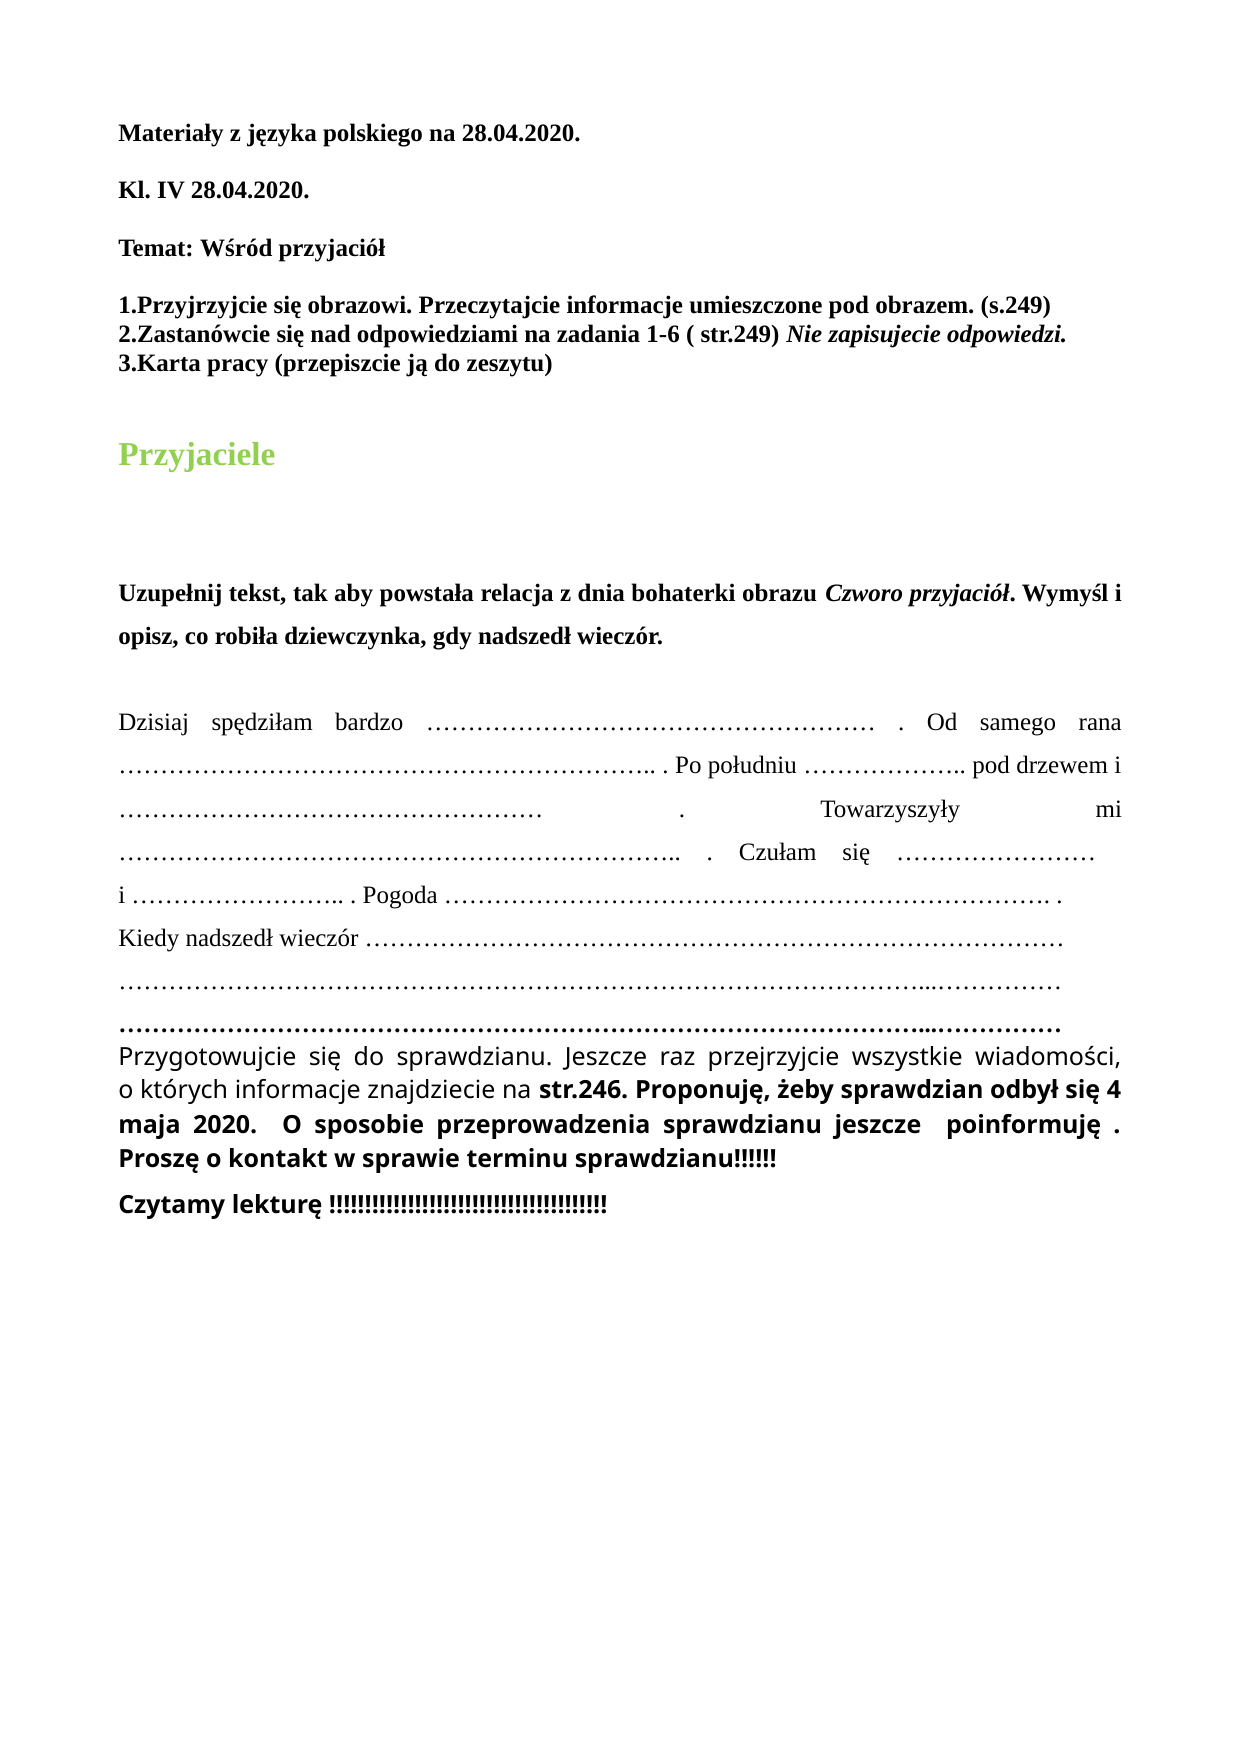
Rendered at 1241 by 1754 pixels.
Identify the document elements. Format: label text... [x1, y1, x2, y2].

text Materiały z języka polskiego na 28.04.2020. [118, 118, 1122, 147]
text ……………………………………………………………………………………...…………… [118, 1009, 1122, 1038]
text Dzisiaj spędziłam bardzo ……………………………………………… . Od samego rana ……………………………………………………….. . Po południu ……………….. pod drzewem i …………………………………………… . Towarzyszyły mi ………………………………………………………….. . Czułam się …………………… i …………………….. . Pogoda ………………………………………………………………. . [118, 707, 1122, 909]
text Czytamy lekturę !!!!!!!!!!!!!!!!!!!!!!!!!!!!!!!!!!!!!!! [118, 1187, 1122, 1221]
text Temat: Wśród przyjaciół [118, 233, 1122, 262]
text 1.Przyjrzyjcie się obrazowi. Przeczytajcie informacje umieszczone pod obrazem. (s.249) [118, 291, 1122, 319]
text Przyjaciele [118, 434, 1122, 473]
text Kl. IV 28.04.2020. [118, 176, 1122, 204]
text 2.Zastanówcie się nad odpowiedziami na zadania 1-6 ( str.249) Nie zapisujecie odpowiedzi. [118, 319, 1122, 348]
text Uzupełnij tekst, tak aby powstała relacja z dnia bohaterki obrazu Czworo przyjaciół. Wymyśl i opisz, co robiła dziewczynka, gdy nadszedł wieczór. [118, 578, 1122, 650]
text 3.Karta pracy (przepiszcie ją do zeszytu) [118, 348, 1122, 377]
text Przygotowujcie się do sprawdzianu. Jeszcze raz przejrzyjcie wszystkie wiadomości, o których informacje znajdziecie na str.246. Proponuję, żeby sprawdzian odbył się 4 maja 2020. O sposobie przeprowadzenia sprawdzianu jeszcze poinformuję . Proszę o kontakt w sprawie terminu sprawdzianu!!!!!! [118, 1038, 1122, 1174]
text Kiedy nadszedł wieczór ………………………………………………………………………… [118, 923, 1122, 952]
text ……………………………………………………………………………………...…………… [118, 966, 1122, 995]
